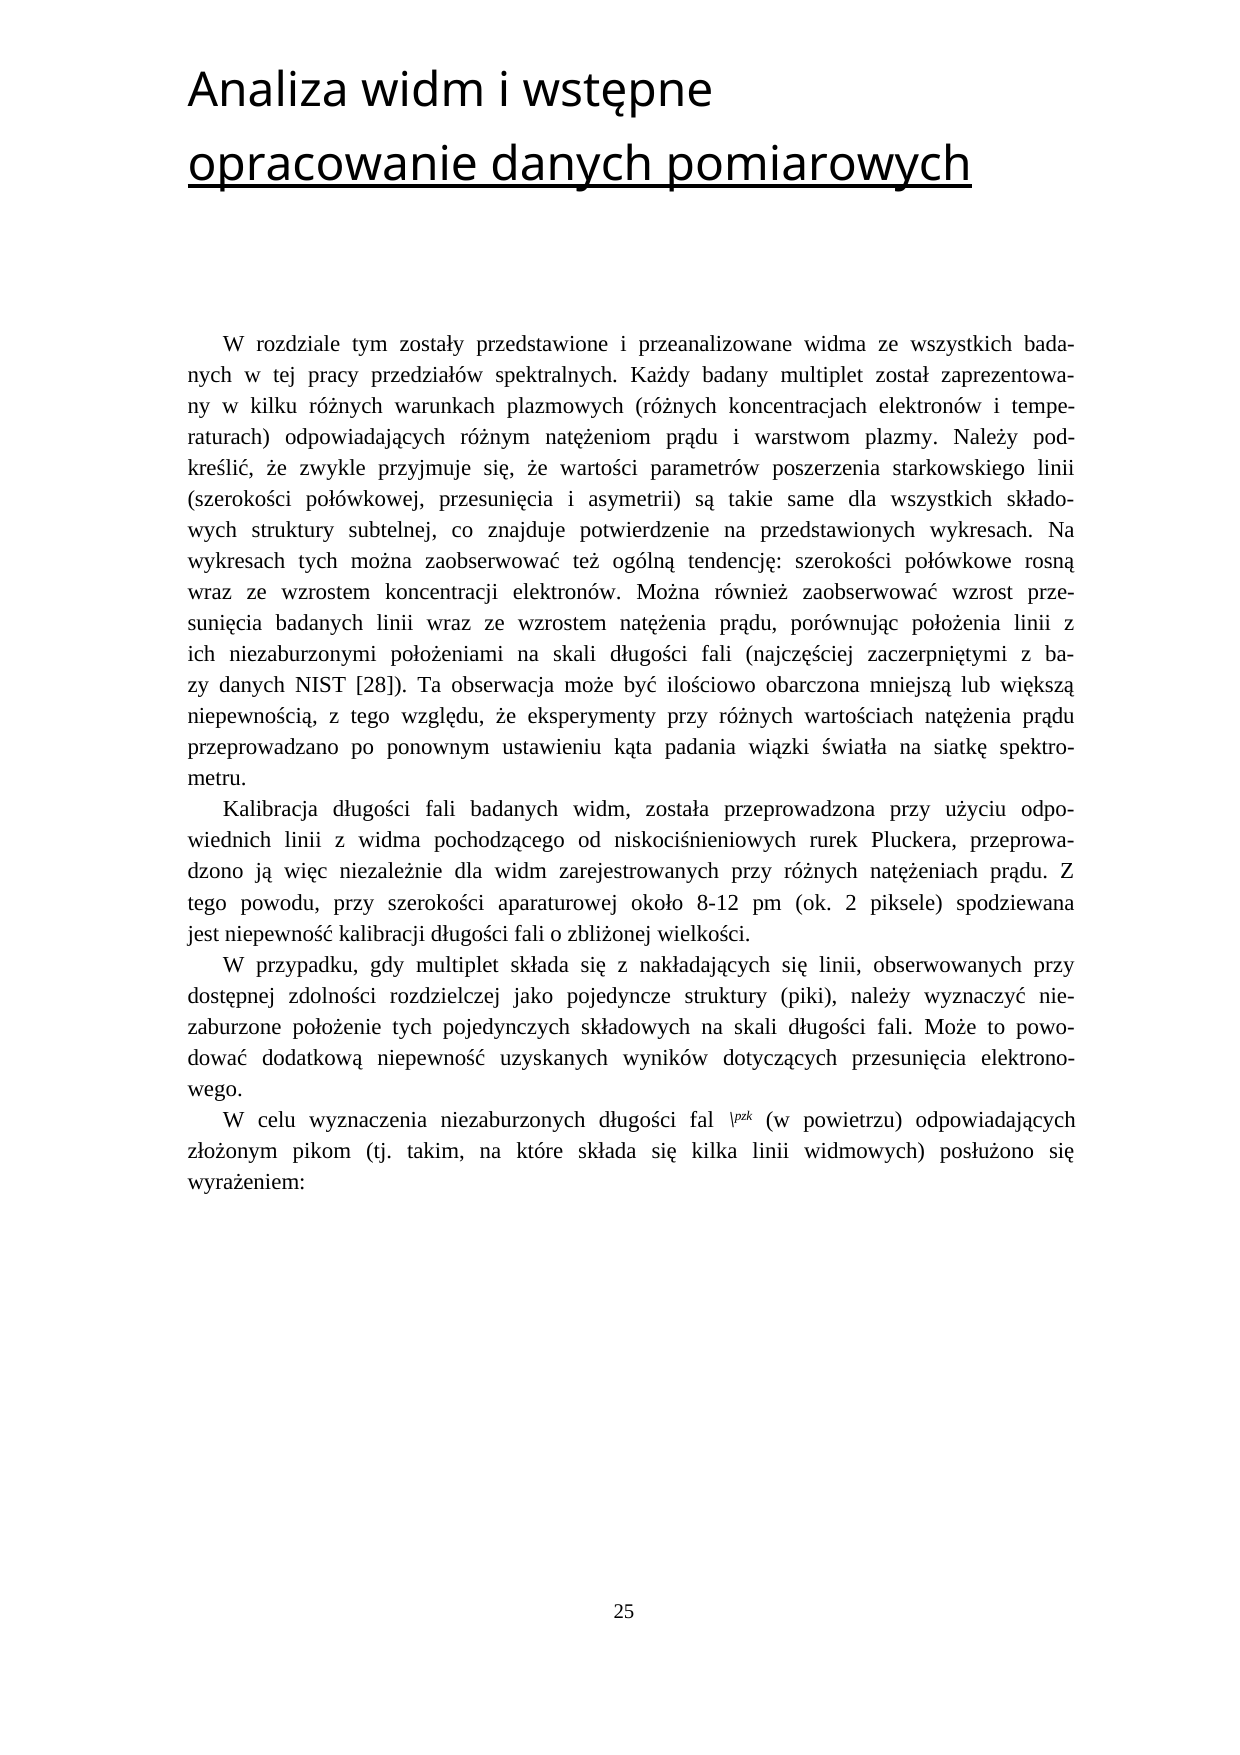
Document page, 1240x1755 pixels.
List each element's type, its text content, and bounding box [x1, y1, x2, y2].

text W przypadku, gdy multiplet składa się z nakładających się linii, obserwowanych przy dostępnej zdolności rozdzielczej jako pojedyncze struktury (piki), należy wyznaczyć nie- zaburzone położenie tych pojedynczych składowych na skali długości fali. Może to powo- dować dodatkową niepewność uzyskanych wyników dotyczących przesunięcia elektrono- wego. [187, 951, 1076, 1101]
subtitle opracowanie danych pomiarowych [187, 129, 1076, 194]
subtitle Analiza widm i wstępne [187, 56, 1076, 121]
text Kalibracja długości fali badanych widm, została przeprowadzona przy użyciu odpo- wiednich linii z widma pochodzącego od niskociśnieniowych rurek Pluckera, przeprowa- dzono ją więc niezależnie dla widm zarejestrowanych przy różnych natężeniach prądu. Z tego powodu, przy szerokości aparaturowej około 8-12 pm (ok. 2 piksele) spodziewana jest niepewność kalibracji długości fali o zbliżonej wielkości. [187, 796, 1076, 946]
text W celu wyznaczenia niezaburzonych długości fal \pzk (w powietrzu) odpowiadających złożonym pikom (tj. takim, na które składa się kilka linii widmowych) posłużono się wyrażeniem: [187, 1106, 1076, 1194]
text W rozdziale tym zostały przedstawione i przeanalizowane widma ze wszystkich bada- nych w tej pracy przedziałów spektralnych. Każdy badany multiplet został zaprezentowa- ny w kilku różnych warunkach plazmowych (różnych koncentracjach elektronów i tempe- raturach) odpowiadających różnym natężeniom prądu i warstwom plazmy. Należy pod- kreślić, że zwykle przyjmuje się, że wartości parametrów poszerzenia starkowskiego linii (szerokości połówkowej, przesunięcia i asymetrii) są takie same dla wszystkich składo- wych struktury subtelnej, co znajduje potwierdzenie na przedstawionych wykresach. Na wykresach tych można zaobserwować też ogólną tendencję: szerokości połówkowe rosną wraz ze wzrostem koncentracji elektronów. Można również zaobserwować wzrost prze- sunięcia badanych linii wraz ze wzrostem natężenia prądu, porównując położenia linii z ich niezaburzonymi położeniami na skali długości fali (najczęściej zaczerpniętymi z ba- zy danych NIST [28]). Ta obserwacja może być ilościowo obarczona mniejszą lub większą niepewnością, z tego względu, że eksperymenty przy różnych wartościach natężenia prądu przeprowadzano po ponownym ustawieniu kąta padania wiązki światła na siatkę spektro- metru. [187, 330, 1076, 791]
